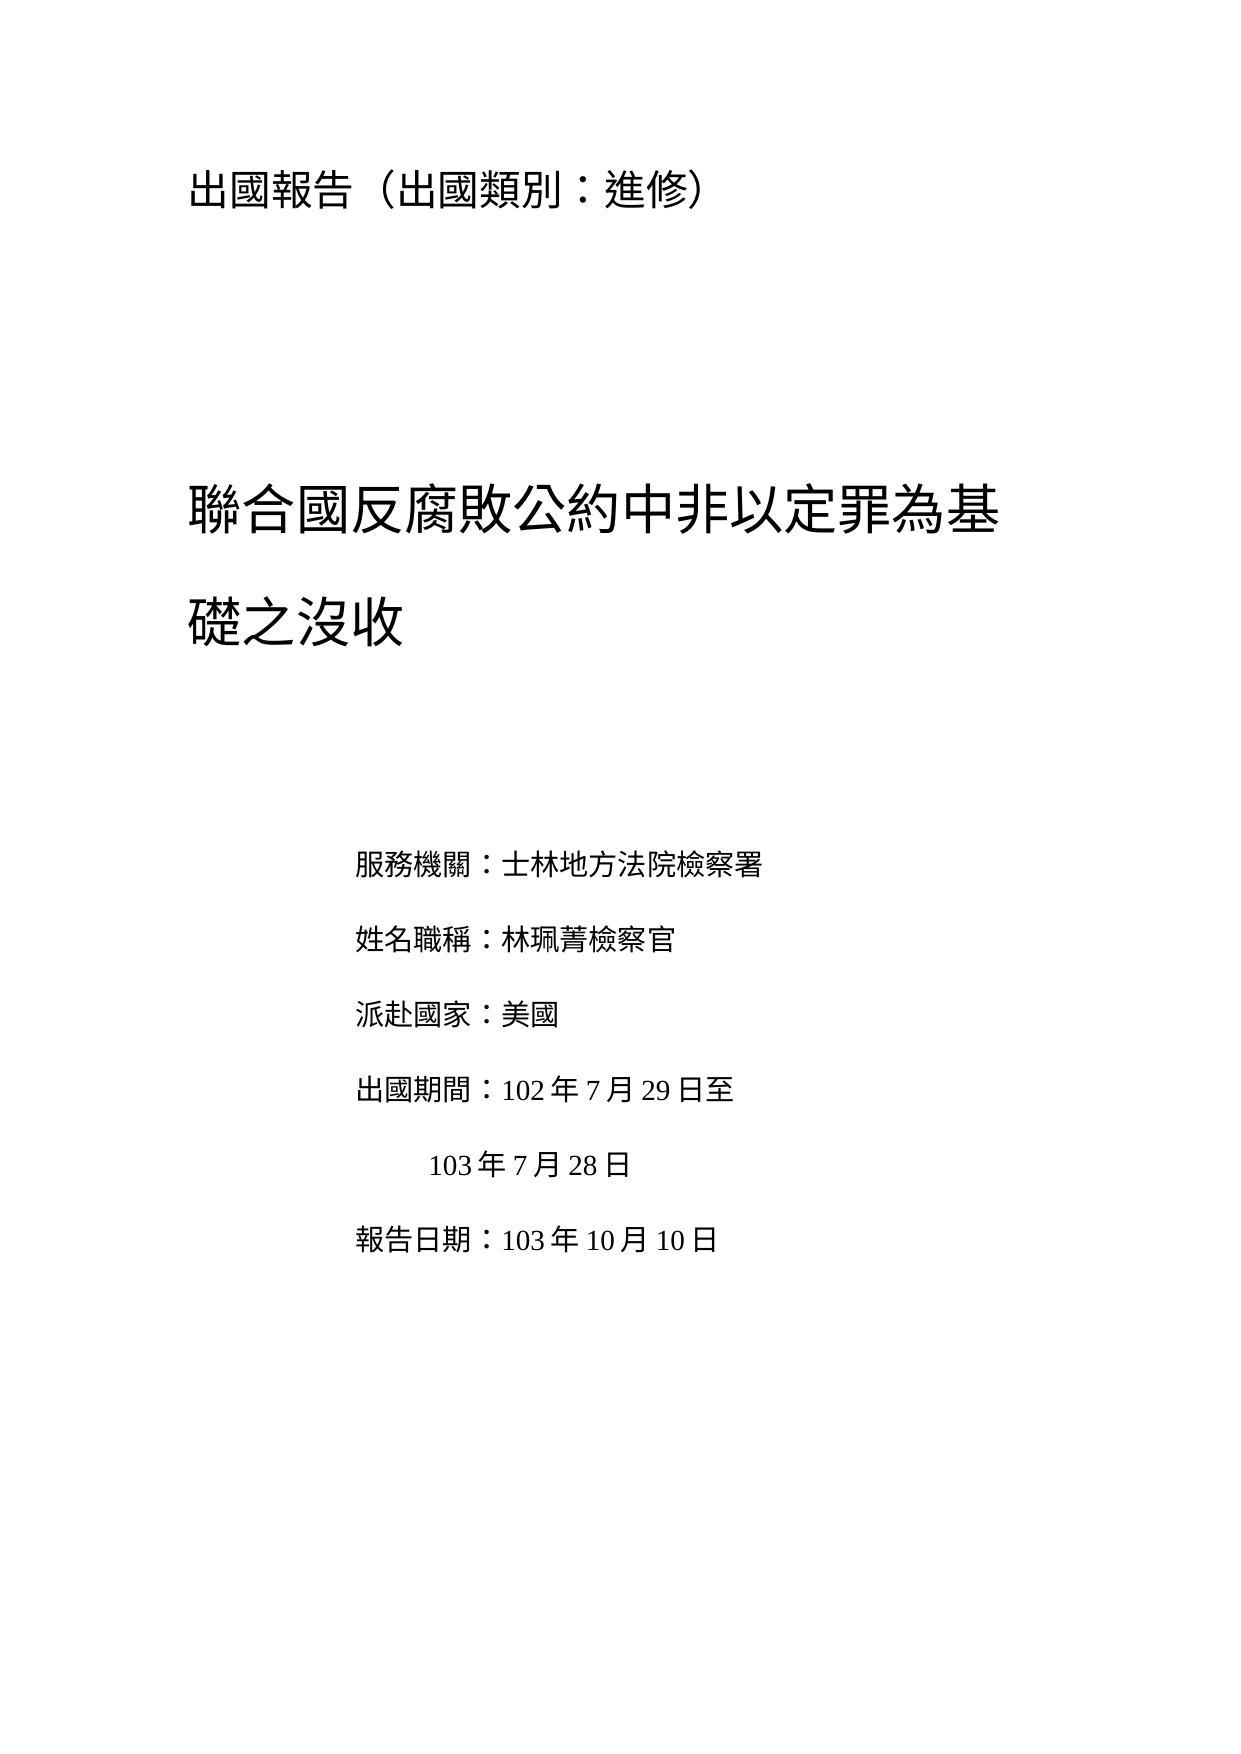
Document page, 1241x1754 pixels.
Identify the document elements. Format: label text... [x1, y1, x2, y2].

text 服務機關：士林地方法院檢察署 [187, 825, 1053, 900]
text 派赴國家：美國 [187, 975, 1053, 1050]
text 出國報告（出國類別：進修） [187, 150, 1053, 225]
text 報告日期：103年10月10日 [187, 1200, 1053, 1275]
text 聯合國反腐敗公約中非以定罪為基礎之沒收 [187, 450, 1053, 675]
text 姓名職稱：林珮菁檢察官 [187, 900, 1053, 975]
text 103年7月28日 [187, 1125, 1053, 1200]
text 出國期間：102年7月29日至 [187, 1050, 1053, 1125]
